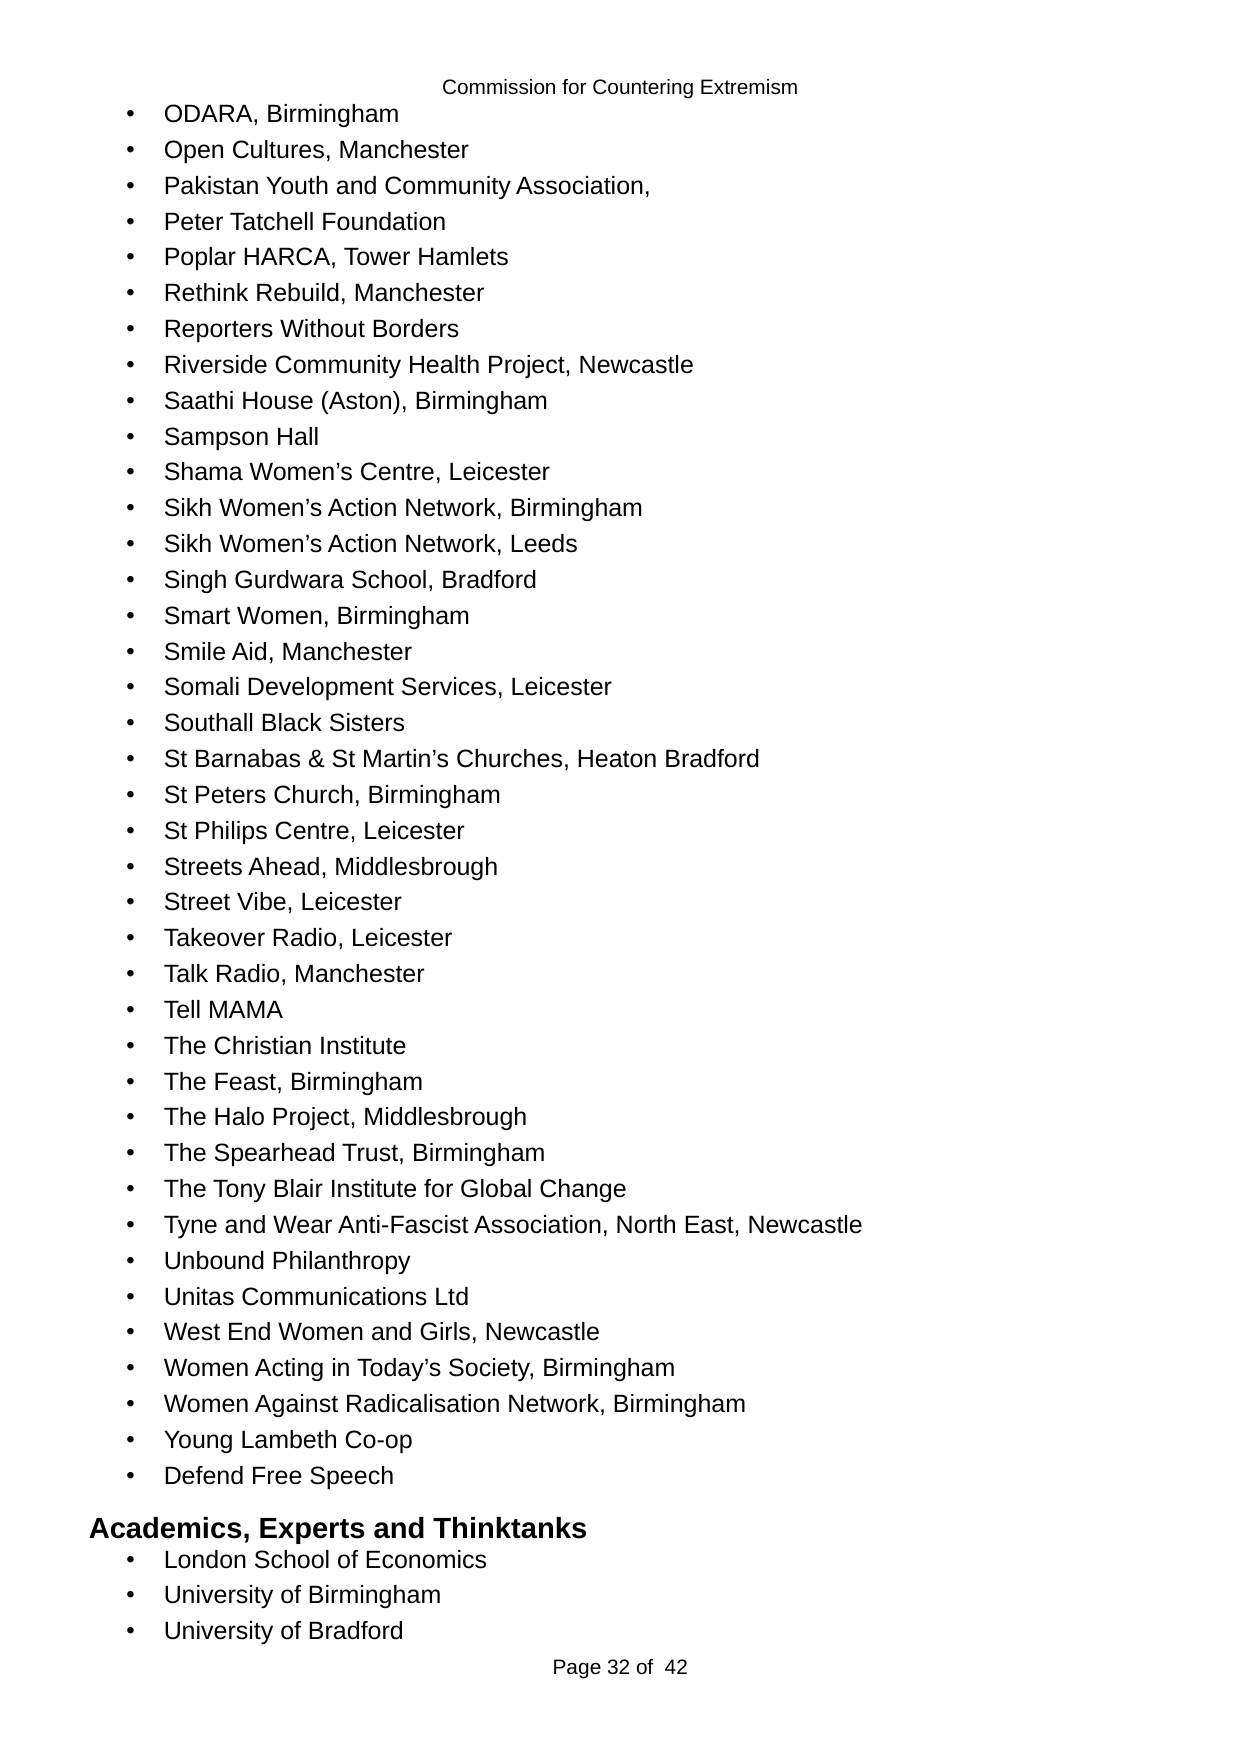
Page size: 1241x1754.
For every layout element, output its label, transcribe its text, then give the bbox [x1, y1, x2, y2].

list Southall Black Sisters [126, 708, 1152, 737]
list ODARA, Birmingham [126, 99, 1152, 128]
list Women Against Radicalisation Network, Birmingham [126, 1389, 1152, 1418]
list Unbound Philanthropy [126, 1246, 1152, 1274]
list Unitas Communications Ltd [126, 1281, 1152, 1310]
list Saathi House (Aston), Birmingham [126, 386, 1152, 414]
list Open Cultures, Manchester [126, 135, 1152, 164]
list Singh Gurdwara School, Bradford [126, 565, 1152, 594]
list Sampson Hall [126, 421, 1152, 450]
list Poplar HARCA, Tower Hamlets [126, 242, 1152, 271]
list Smart Women, Birmingham [126, 601, 1152, 629]
list Young Lambeth Co-op [126, 1425, 1152, 1454]
list Reporters Without Borders [126, 314, 1152, 343]
list Women Acting in Today’s Society, Birmingham [126, 1353, 1152, 1382]
list Talk Radio, Manchester [126, 959, 1152, 988]
list Sikh Women’s Action Network, Birmingham [126, 493, 1152, 522]
list Sikh Women’s Action Network, Leeds [126, 529, 1152, 558]
list Pakistan Youth and Community Association, [126, 171, 1152, 199]
list Somali Development Services, Leicester [126, 672, 1152, 701]
list University of Bradford [126, 1616, 1152, 1645]
list Rethink Rebuild, Manchester [126, 278, 1152, 307]
list St Peters Church, Birmingham [126, 780, 1152, 809]
subtitle Academics, Experts and Thinktanks [88, 1511, 1152, 1544]
list Takeover Radio, Leicester [126, 923, 1152, 952]
list Street Vibe, Leicester [126, 887, 1152, 916]
list The Halo Project, Middlesbrough [126, 1102, 1152, 1131]
list Tyne and Wear Anti-Fascist Association, North East, Newcastle [126, 1210, 1152, 1239]
list Tell MAMA [126, 995, 1152, 1024]
list University of Birmingham [126, 1580, 1152, 1609]
list Peter Tatchell Foundation [126, 206, 1152, 235]
list Smile Aid, Manchester [126, 636, 1152, 665]
list The Tony Blair Institute for Global Change [126, 1174, 1152, 1203]
list Streets Ahead, Middlesbrough [126, 851, 1152, 880]
list London School of Economics [126, 1544, 1152, 1573]
list West End Women and Girls, Newcastle [126, 1317, 1152, 1346]
list The Feast, Birmingham [126, 1066, 1152, 1095]
list Defend Free Speech [126, 1461, 1152, 1489]
list The Christian Institute [126, 1031, 1152, 1059]
list St Barnabas & St Martin’s Churches, Heaton Bradford [126, 744, 1152, 773]
list Shama Women’s Centre, Leicester [126, 457, 1152, 486]
list Riverside Community Health Project, Newcastle [126, 350, 1152, 379]
list The Spearhead Trust, Birmingham [126, 1138, 1152, 1167]
list St Philips Centre, Leicester [126, 816, 1152, 844]
